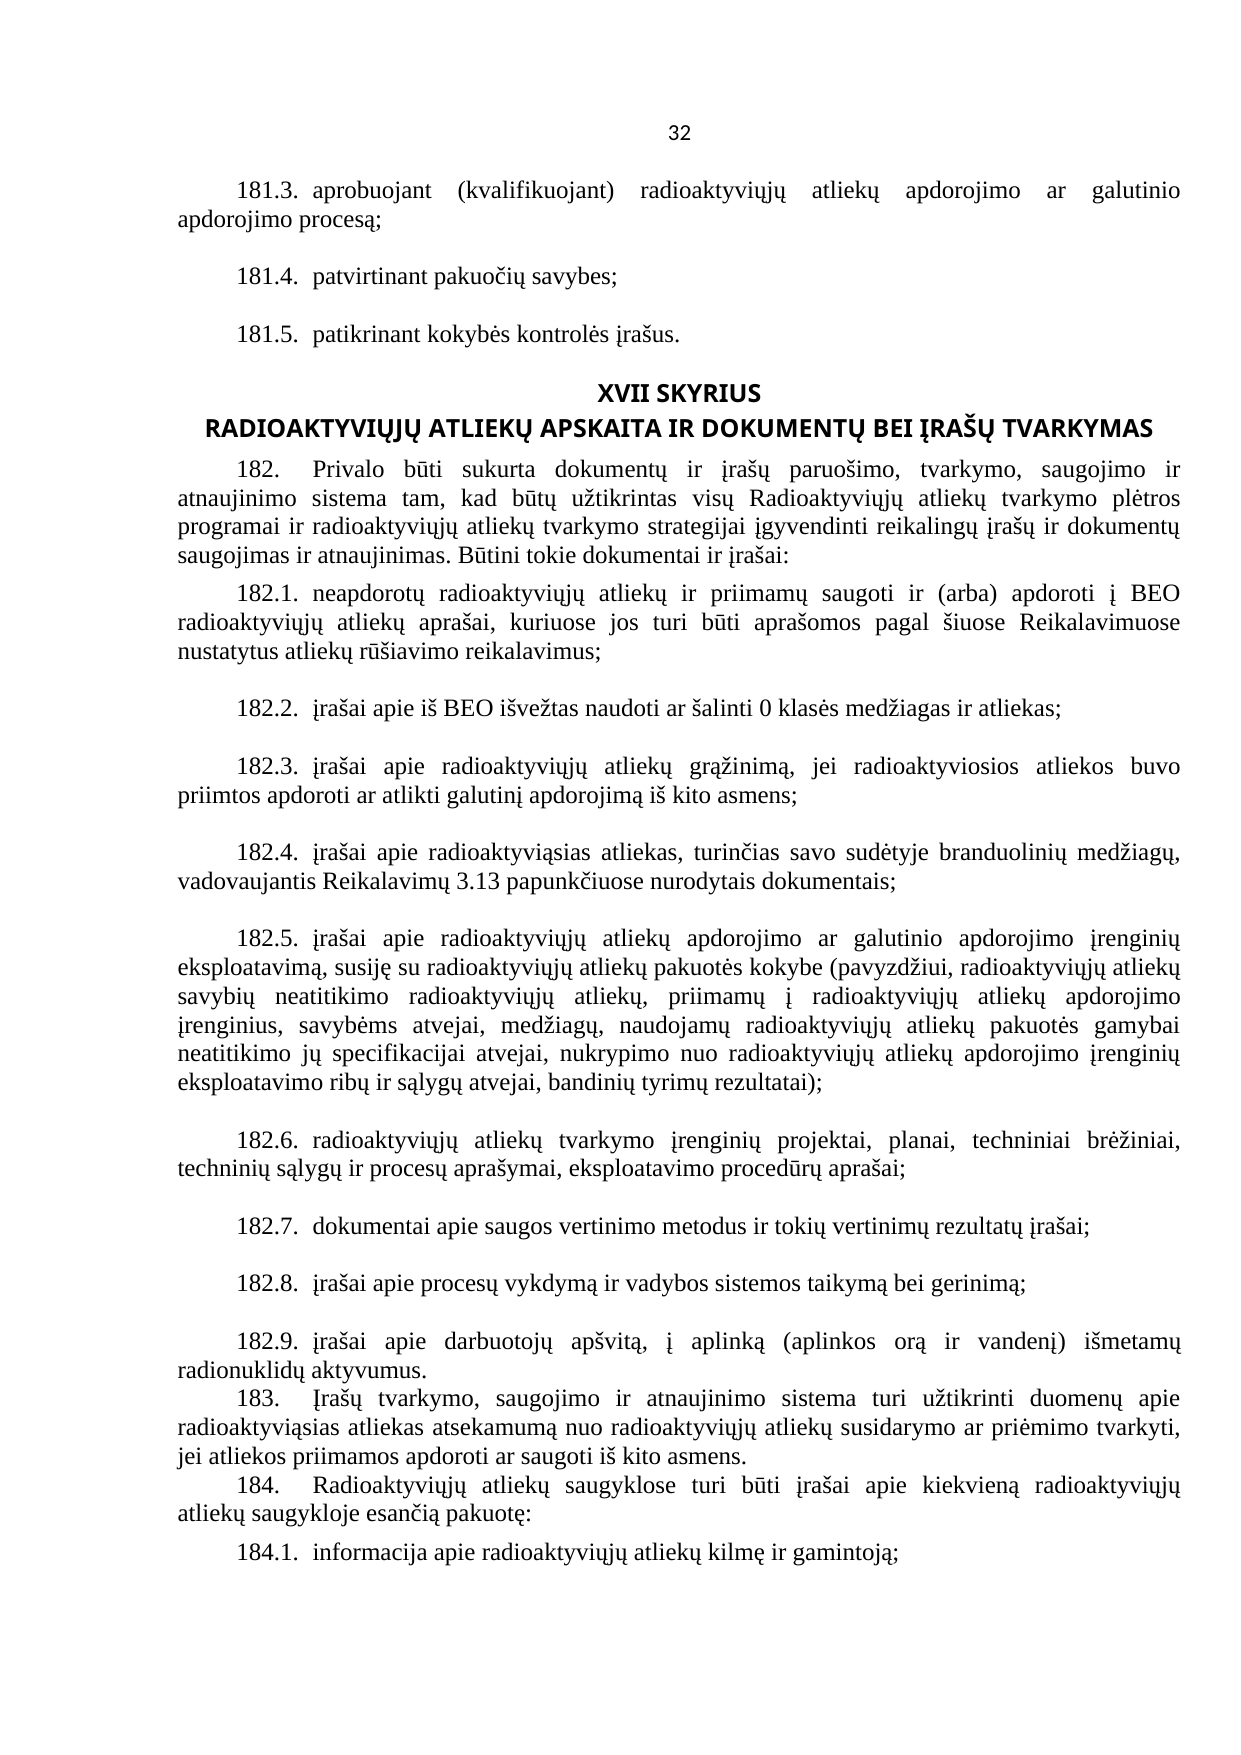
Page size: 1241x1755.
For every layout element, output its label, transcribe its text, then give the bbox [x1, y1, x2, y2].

text 182.7. dokumentai apie saugos vertinimo metodus ir tokių vertinimų rezultatų įrašai; [177, 1211, 1181, 1240]
text 182.9. įrašai apie darbuotojų apšvitą, į aplinką (aplinkos orą ir vandenį) išmetamų radionuklidų aktyvumus. [177, 1326, 1181, 1383]
text 181.4. patvirtinant pakuočių savybes; [177, 261, 1181, 290]
text 184. Radioaktyviųjų atliekų saugyklose turi būti įrašai apie kiekvieną radioaktyviųjų atliekų saugykloje esančią pakuotę: [177, 1470, 1181, 1527]
text 182.1. neapdorotų radioaktyviųjų atliekų ir priimamų saugoti ir (arba) apdoroti į BEO radioaktyviųjų atliekų aprašai, kuriuose jos turi būti aprašomos pagal šiuose Reikalavimuose nustatytus atliekų rūšiavimo reikalavimus; [177, 578, 1181, 665]
text 181.3. aprobuojant (kvalifikuojant) radioaktyviųjų atliekų apdorojimo ar galutinio apdorojimo procesą; [177, 175, 1181, 232]
text 183. Įrašų tvarkymo, saugojimo ir atnaujinimo sistema turi užtikrinti duomenų apie radioaktyviąsias atliekas atsekamumą nuo radioaktyviųjų atliekų susidarymo ar priėmimo tvarkyti, jei atliekos priimamos apdoroti ar saugoti iš kito asmens. [177, 1383, 1181, 1470]
text Radioaktyviųjų atliekų apskaita ir dokumentų bei įrašų TVARKYMAS [177, 410, 1181, 444]
text 182.3. įrašai apie radioaktyviųjų atliekų grąžinimą, jei radioaktyviosios atliekos buvo priimtos apdoroti ar atlikti galutinį apdorojimą iš kito asmens; [177, 751, 1181, 808]
text 182.8. įrašai apie procesų vykdymą ir vadybos sistemos taikymą bei gerinimą; [177, 1268, 1181, 1297]
text 182. Privalo būti sukurta dokumentų ir įrašų paruošimo, tvarkymo, saugojimo ir atnaujinimo sistema tam, kad būtų užtikrintas visų Radioaktyviųjų atliekų tvarkymo plėtros programai ir radioaktyviųjų atliekų tvarkymo strategijai įgyvendinti reikalingų įrašų ir dokumentų saugojimas ir atnaujinimas. Būtini tokie dokumentai ir įrašai: [177, 454, 1181, 569]
text XVII SkyriuS [177, 376, 1181, 410]
text 182.5. įrašai apie radioaktyviųjų atliekų apdorojimo ar galutinio apdorojimo įrenginių eksploatavimą, susiję su radioaktyviųjų atliekų pakuotės kokybe (pavyzdžiui, radioaktyviųjų atliekų savybių neatitikimo radioaktyviųjų atliekų, priimamų į radioaktyviųjų atliekų apdorojimo įrenginius, savybėms atvejai, medžiagų, naudojamų radioaktyviųjų atliekų pakuotės gamybai neatitikimo jų specifikacijai atvejai, nukrypimo nuo radioaktyviųjų atliekų apdorojimo įrenginių eksploatavimo ribų ir sąlygų atvejai, bandinių tyrimų rezultatai); [177, 923, 1181, 1096]
text 182.6. radioaktyviųjų atliekų tvarkymo įrenginių projektai, planai, techniniai brėžiniai, techninių sąlygų ir procesų aprašymai, eksploatavimo procedūrų aprašai; [177, 1125, 1181, 1182]
text 182.4. įrašai apie radioaktyviąsias atliekas, turinčias savo sudėtyje branduolinių medžiagų, vadovaujantis Reikalavimų 3.13 papunkčiuose nurodytais dokumentais; [177, 837, 1181, 895]
text 182.2. įrašai apie iš BEO išvežtas naudoti ar šalinti 0 klasės medžiagas ir atliekas; [177, 693, 1181, 722]
text 184.1. informacija apie radioaktyviųjų atliekų kilmę ir gamintoją; [177, 1537, 1181, 1566]
text 181.5. patikrinant kokybės kontrolės įrašus. [177, 319, 1181, 347]
